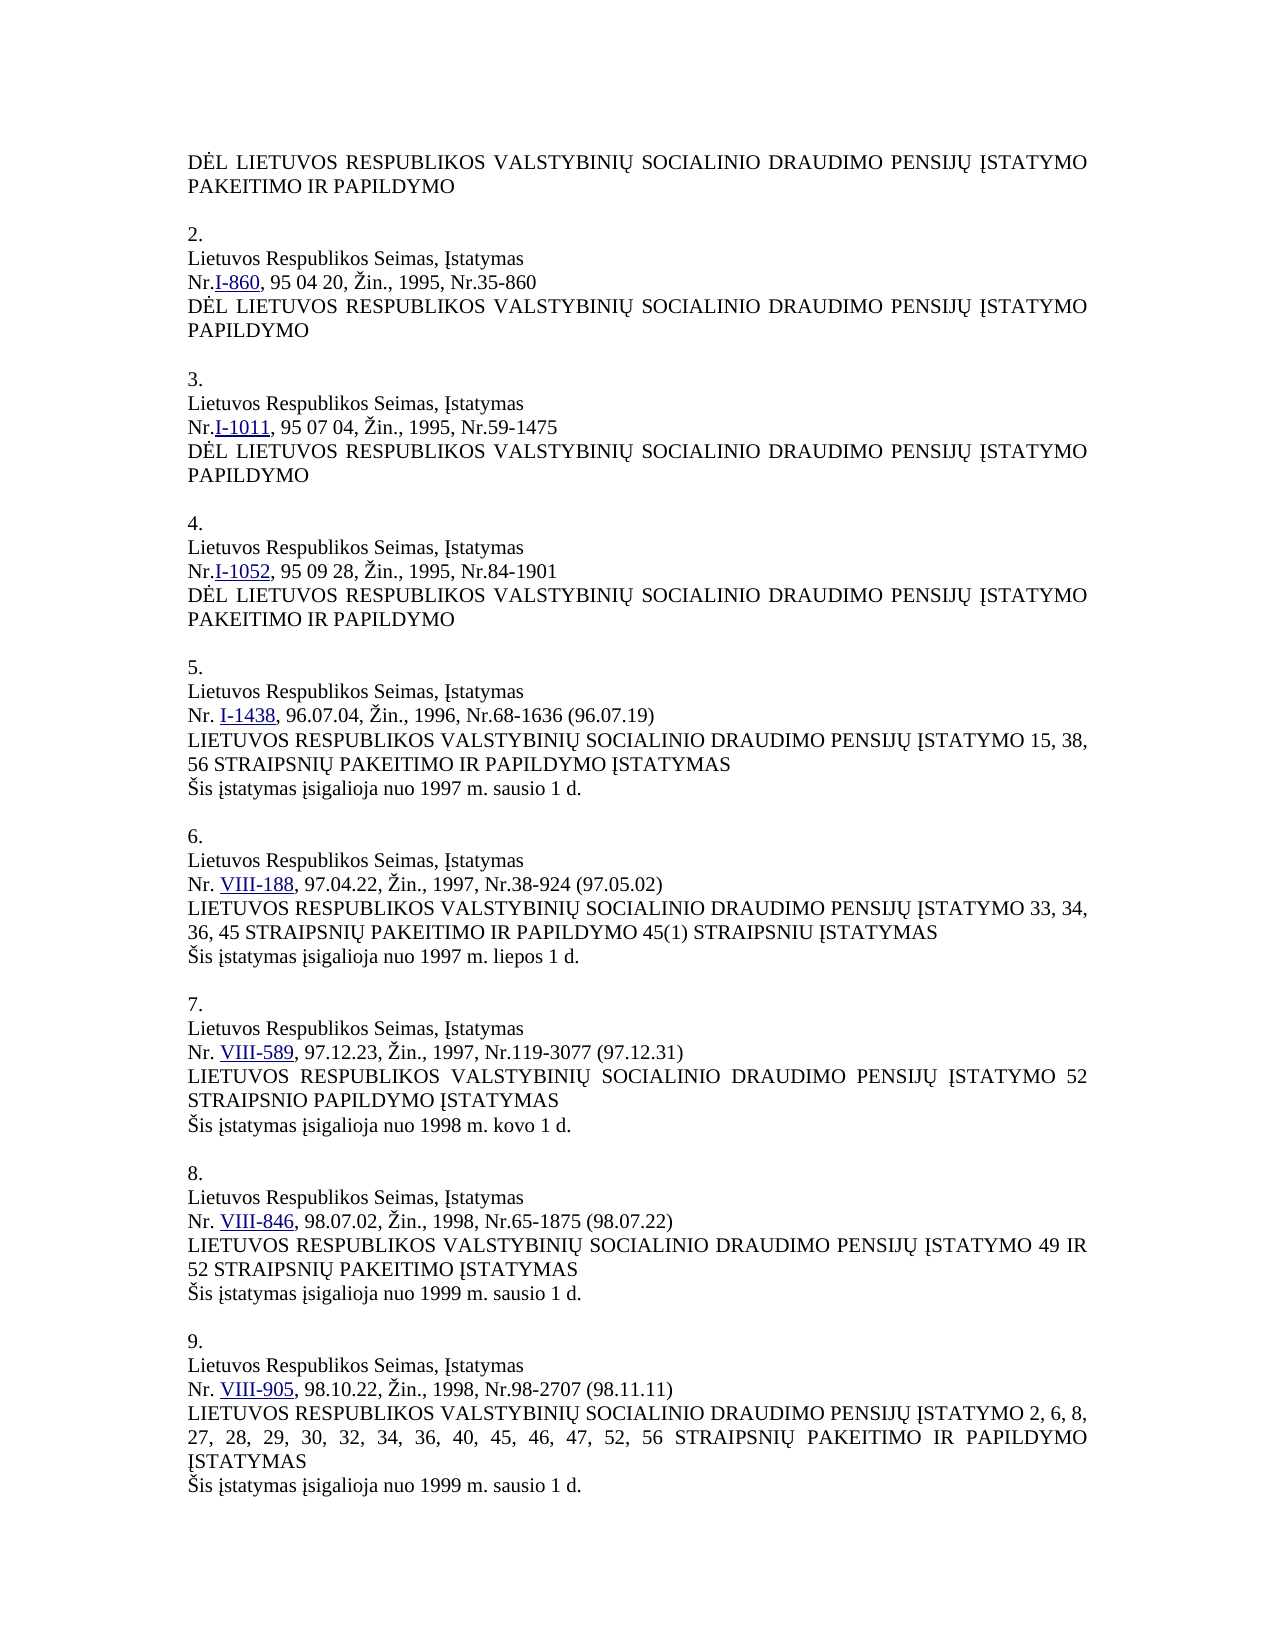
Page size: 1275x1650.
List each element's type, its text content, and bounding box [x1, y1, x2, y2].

text 5. [187, 655, 1088, 679]
text DĖL LIETUVOS RESPUBLIKOS VALSTYBINIŲ SOCIALINIO DRAUDIMO PENSIJŲ ĮSTATYMO PAPILDYMO [187, 439, 1088, 487]
text Nr. VIII-846, 98.07.02, Žin., 1998, Nr.65-1875 (98.07.22) [187, 1209, 1088, 1233]
text Lietuvos Respublikos Seimas, Įstatymas [187, 246, 1088, 270]
text Šis įstatymas įsigalioja nuo 1999 m. sausio 1 d. [187, 1281, 1088, 1305]
text Šis įstatymas įsigalioja nuo 1998 m. kovo 1 d. [187, 1112, 1088, 1137]
text Nr. VIII-188, 97.04.22, Žin., 1997, Nr.38-924 (97.05.02) [187, 872, 1088, 896]
text Lietuvos Respublikos Seimas, Įstatymas [187, 848, 1088, 872]
text Šis įstatymas įsigalioja nuo 1997 m. liepos 1 d. [187, 944, 1088, 968]
text LIETUVOS RESPUBLIKOS VALSTYBINIŲ SOCIALINIO DRAUDIMO PENSIJŲ ĮSTATYMO 49 IR 52 STRAIPSNIŲ PAKEITIMO ĮSTATYMAS [187, 1233, 1088, 1281]
text Nr.I-1052, 95 09 28, Žin., 1995, Nr.84-1901 [187, 559, 1088, 583]
text DĖL LIETUVOS RESPUBLIKOS VALSTYBINIŲ SOCIALINIO DRAUDIMO PENSIJŲ ĮSTATYMO PAPILDYMO [187, 294, 1088, 342]
text LIETUVOS RESPUBLIKOS VALSTYBINIŲ SOCIALINIO DRAUDIMO PENSIJŲ ĮSTATYMO 2, 6, 8, 27, 28, 29, 30, 32, 34, 36, 40, 45, 46, 47, 52, 56 STRAIPSNIŲ PAKEITIMO IR PAPILDYMO ĮSTATYMAS [187, 1401, 1088, 1473]
text LIETUVOS RESPUBLIKOS VALSTYBINIŲ SOCIALINIO DRAUDIMO PENSIJŲ ĮSTATYMO 15, 38, 56 STRAIPSNIŲ PAKEITIMO IR PAPILDYMO ĮSTATYMAS [187, 727, 1088, 776]
text Nr. VIII-905, 98.10.22, Žin., 1998, Nr.98-2707 (98.11.11) [187, 1377, 1088, 1401]
text Lietuvos Respublikos Seimas, Įstatymas [187, 535, 1088, 559]
text 2. [187, 222, 1088, 246]
text Šis įstatymas įsigalioja nuo 1997 m. sausio 1 d. [187, 776, 1088, 800]
text 9. [187, 1329, 1088, 1353]
text Lietuvos Respublikos Seimas, Įstatymas [187, 679, 1088, 703]
text DĖL LIETUVOS RESPUBLIKOS VALSTYBINIŲ SOCIALINIO DRAUDIMO PENSIJŲ ĮSTATYMO PAKEITIMO IR PAPILDYMO [187, 150, 1088, 198]
text LIETUVOS RESPUBLIKOS VALSTYBINIŲ SOCIALINIO DRAUDIMO PENSIJŲ ĮSTATYMO 33, 34, 36, 45 STRAIPSNIŲ PAKEITIMO IR PAPILDYMO 45(1) STRAIPSNIU ĮSTATYMAS [187, 896, 1088, 944]
text Nr. I-1438, 96.07.04, Žin., 1996, Nr.68-1636 (96.07.19) [187, 703, 1088, 727]
text 6. [187, 824, 1088, 848]
text DĖL LIETUVOS RESPUBLIKOS VALSTYBINIŲ SOCIALINIO DRAUDIMO PENSIJŲ ĮSTATYMO PAKEITIMO IR PAPILDYMO [187, 583, 1088, 631]
text 7. [187, 992, 1088, 1016]
text Šis įstatymas įsigalioja nuo 1999 m. sausio 1 d. [187, 1473, 1088, 1497]
text Lietuvos Respublikos Seimas, Įstatymas [187, 391, 1088, 415]
text 4. [187, 511, 1088, 535]
text Nr. VIII-589, 97.12.23, Žin., 1997, Nr.119-3077 (97.12.31) [187, 1040, 1088, 1064]
text Lietuvos Respublikos Seimas, Įstatymas [187, 1185, 1088, 1209]
text Lietuvos Respublikos Seimas, Įstatymas [187, 1353, 1088, 1377]
text 3. [187, 367, 1088, 391]
text Nr.I-860, 95 04 20, Žin., 1995, Nr.35-860 [187, 270, 1088, 294]
text Lietuvos Respublikos Seimas, Įstatymas [187, 1016, 1088, 1040]
text 8. [187, 1161, 1088, 1185]
text Nr.I-1011, 95 07 04, Žin., 1995, Nr.59-1475 [187, 415, 1088, 439]
text LIETUVOS RESPUBLIKOS VALSTYBINIŲ SOCIALINIO DRAUDIMO PENSIJŲ ĮSTATYMO 52 STRAIPSNIO PAPILDYMO ĮSTATYMAS [187, 1064, 1088, 1112]
